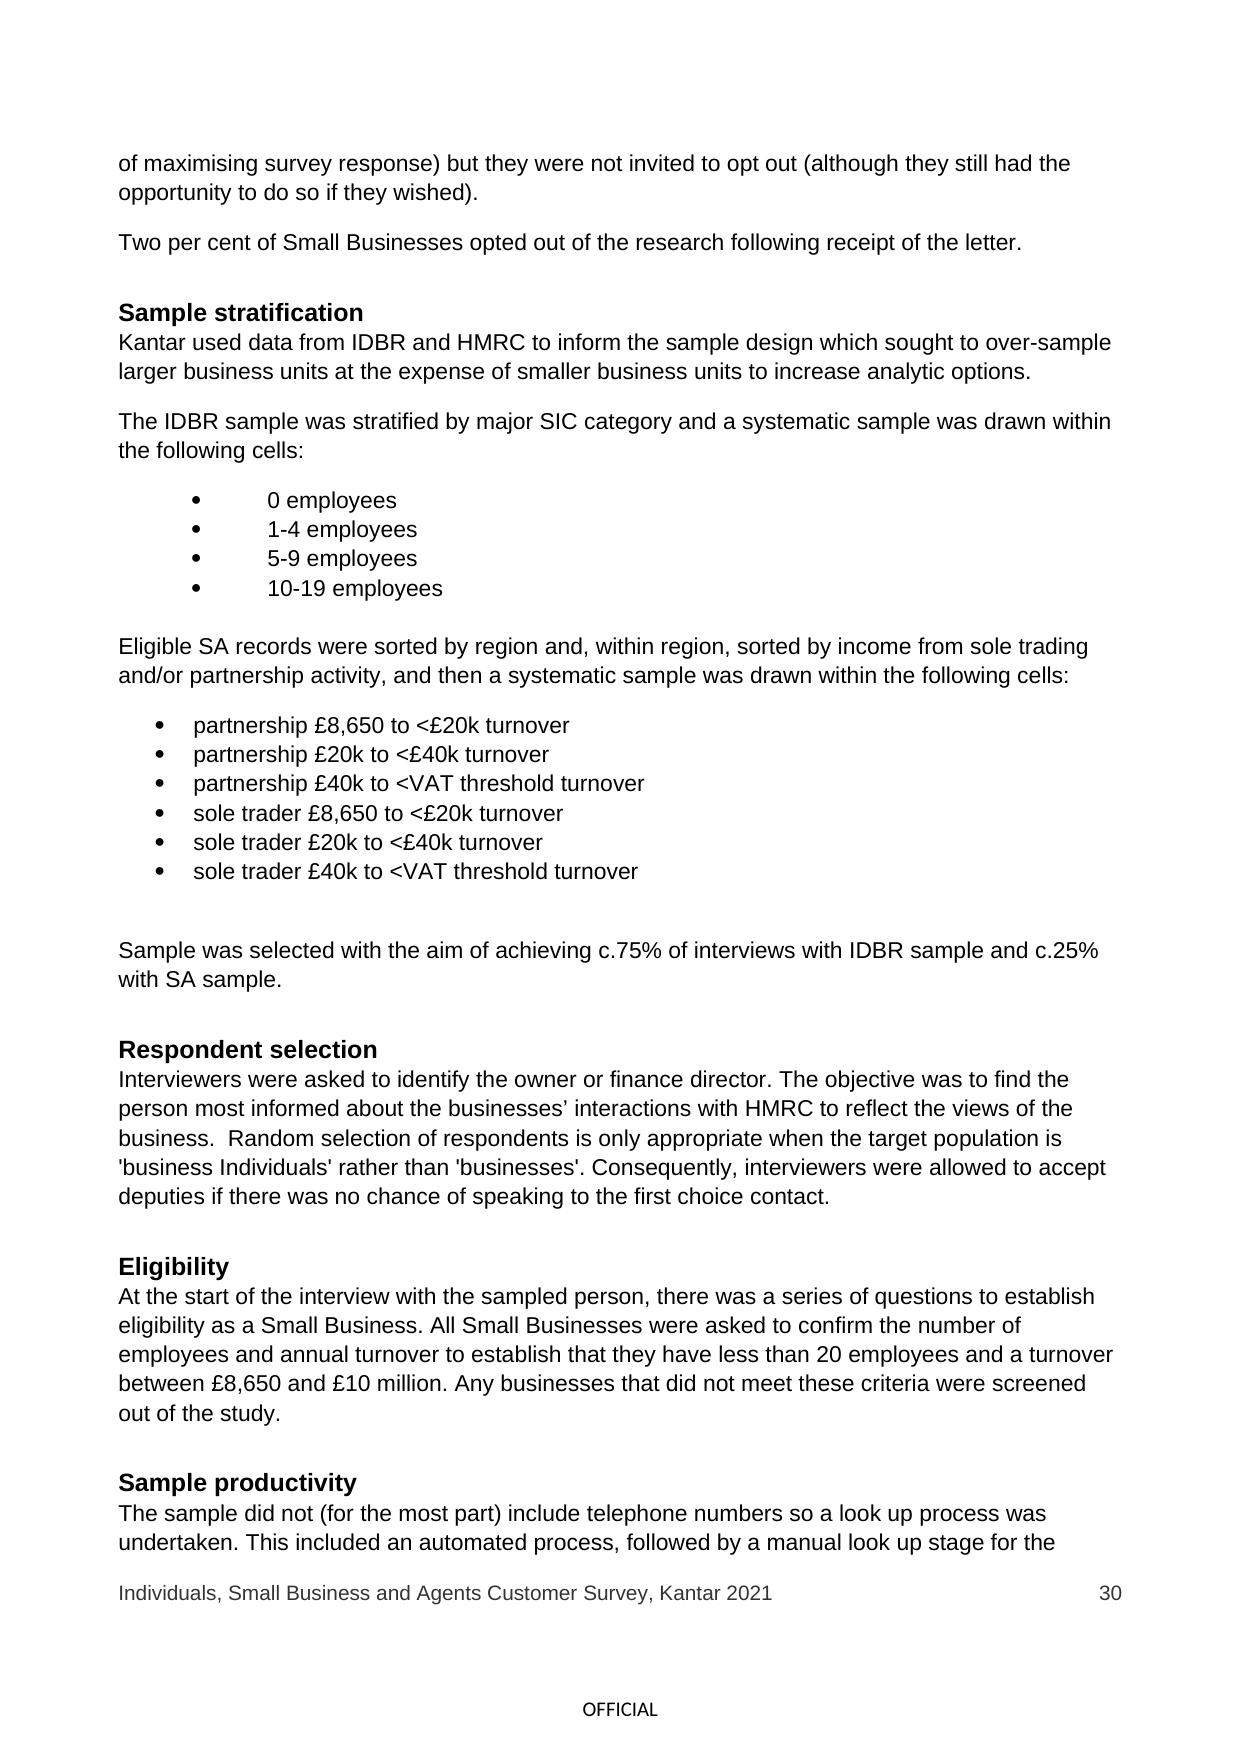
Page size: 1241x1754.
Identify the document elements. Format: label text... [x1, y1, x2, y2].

list sole trader £20k to <£40k turnover [156, 827, 1122, 856]
subtitle Respondent selection [118, 1035, 1122, 1064]
text At the start of the interview with the sampled person, there was a series of questions to establish eligibility as a Small Business. All Small Businesses were asked to confirm the number of employees and annual turnover to establish that they have less than 20 employees and a turnover between £8,650 and £10 million. Any businesses that did not meet these criteria were screened out of the study. [118, 1281, 1122, 1427]
list partnership £20k to <£40k turnover [156, 739, 1122, 768]
list sole trader £8,650 to <£20k turnover [156, 798, 1122, 827]
subtitle Sample productivity [118, 1468, 1122, 1498]
text of maximising survey response) but they were not invited to opt out (although they still had the opportunity to do so if they wished). [118, 148, 1122, 206]
text Eligible SA records were sorted by region and, within region, sorted by income from sole trading and/or partnership activity, and then a systematic sample was drawn within the following cells: [118, 602, 1122, 689]
text The sample did not (for the most part) include telephone numbers so a look up process was undertaken. This included an automated process, followed by a manual look up stage for the [118, 1498, 1122, 1556]
text The IDBR sample was stratified by major SIC category and a systematic sample was drawn within the following cells: [118, 406, 1122, 464]
list 10-19 employees [192, 573, 1122, 602]
list 5-9 employees [192, 543, 1122, 573]
text Interviewers were asked to identify the owner or finance director. The objective was to find the person most informed about the businesses’ interactions with HMRC to reflect the views of the business. Random selection of respondents is only appropriate when the target population is 'business Individuals' rather than 'businesses'. Consequently, interviewers were allowed to accept deputies if there was no chance of speaking to the first choice contact. [118, 1064, 1122, 1210]
list partnership £8,650 to <£20k turnover [156, 710, 1122, 739]
subtitle Eligibility [118, 1252, 1122, 1281]
text Sample was selected with the aim of achieving c.75% of interviews with IDBR sample and c.25% with SA sample. [118, 935, 1122, 993]
list 1-4 employees [192, 514, 1122, 543]
list sole trader £40k to <VAT threshold turnover [156, 856, 1122, 885]
subtitle Sample stratification [118, 298, 1122, 327]
list 0 employees [192, 485, 1122, 514]
text Two per cent of Small Businesses opted out of the research following receipt of the letter. [118, 227, 1122, 256]
list partnership £40k to <VAT threshold turnover [156, 768, 1122, 798]
text Kantar used data from IDBR and HMRC to inform the sample design which sought to over-sample larger business units at the expense of smaller business units to increase analytic options. [118, 327, 1122, 385]
